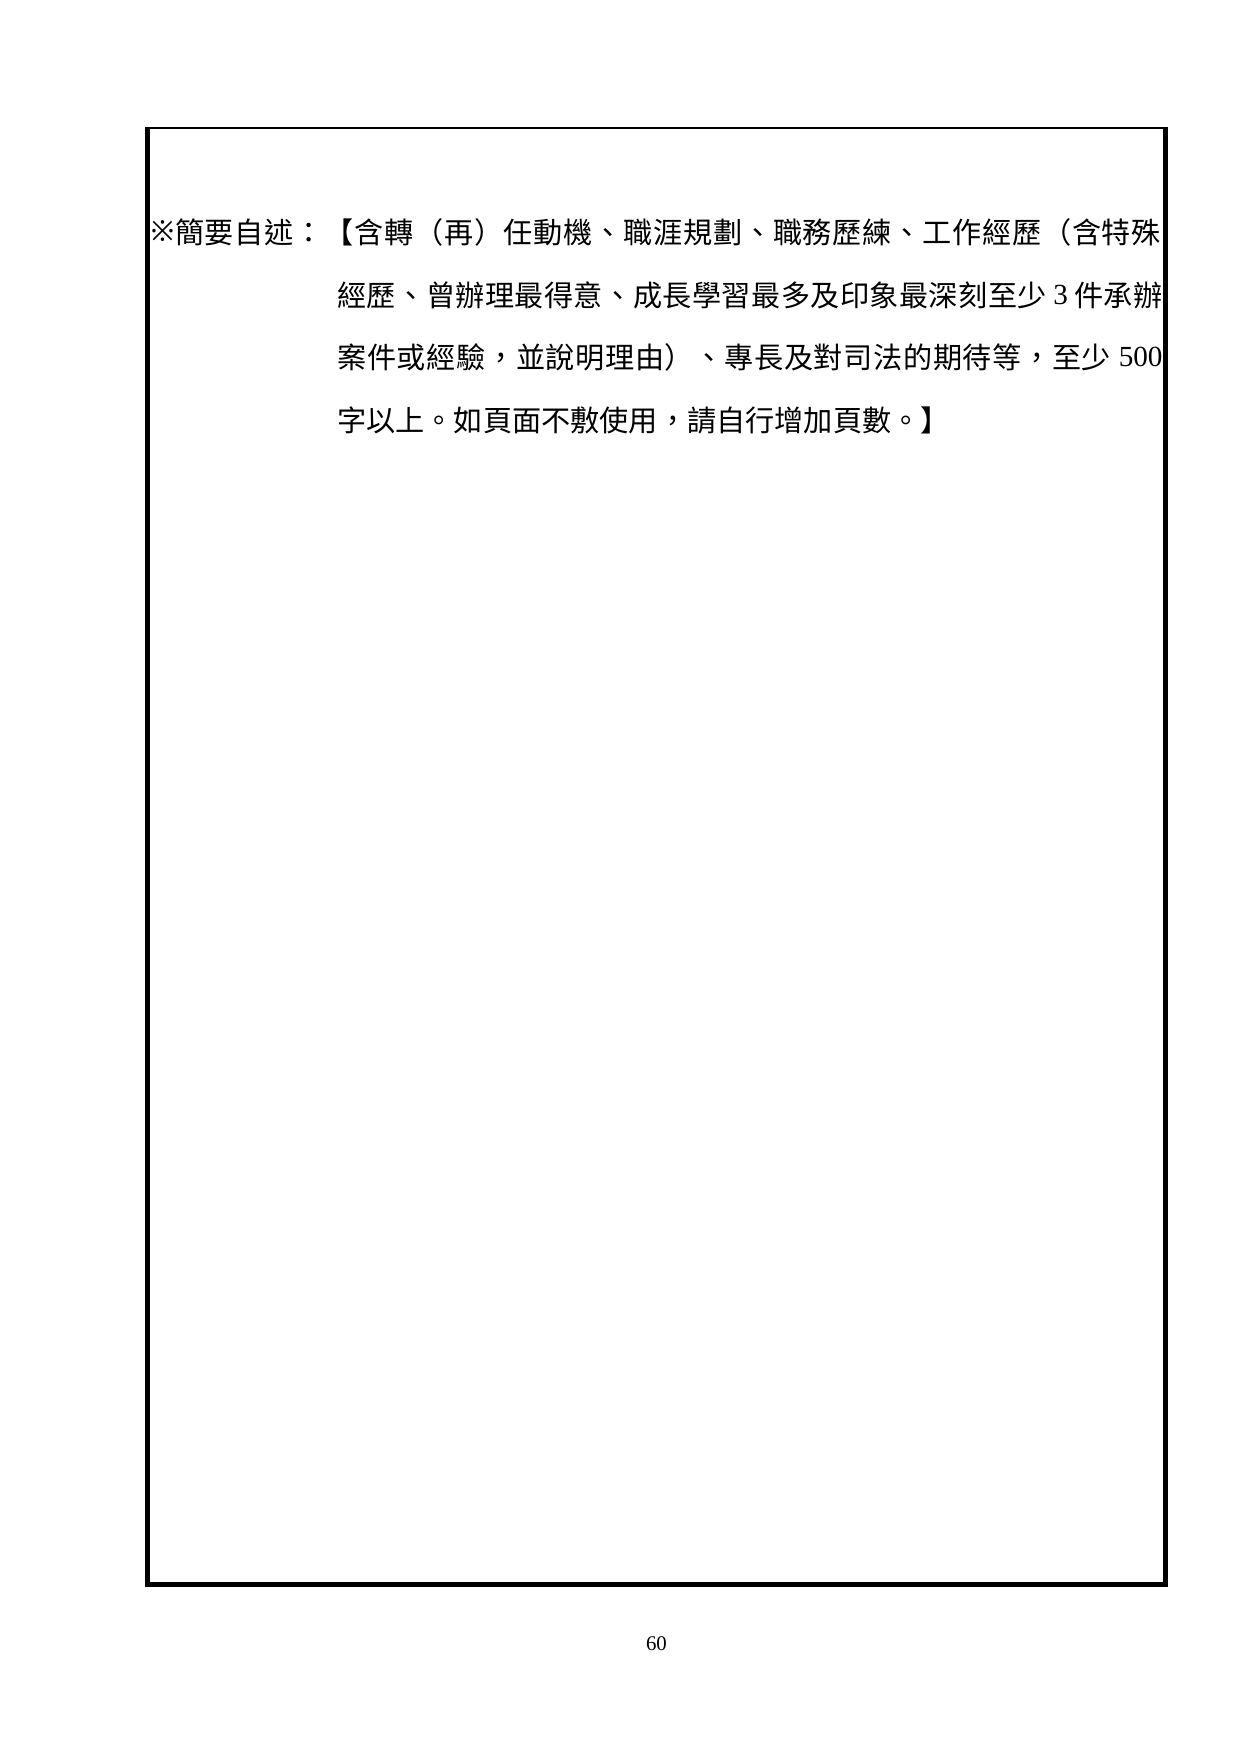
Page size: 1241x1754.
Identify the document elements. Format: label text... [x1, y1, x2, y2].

table_cell ※簡要自述：【含轉（再）任動機、職涯規劃、職務歷練、工作經歷（含特殊經歷、曾辦理最得意、成長學習最多及印象最深刻至少3件承辦案件或經驗，並說明理由）、專長及對司法的期待等，至少500字以上。如頁面不敷使用，請自行增加頁數。】 [150, 129, 1163, 1582]
